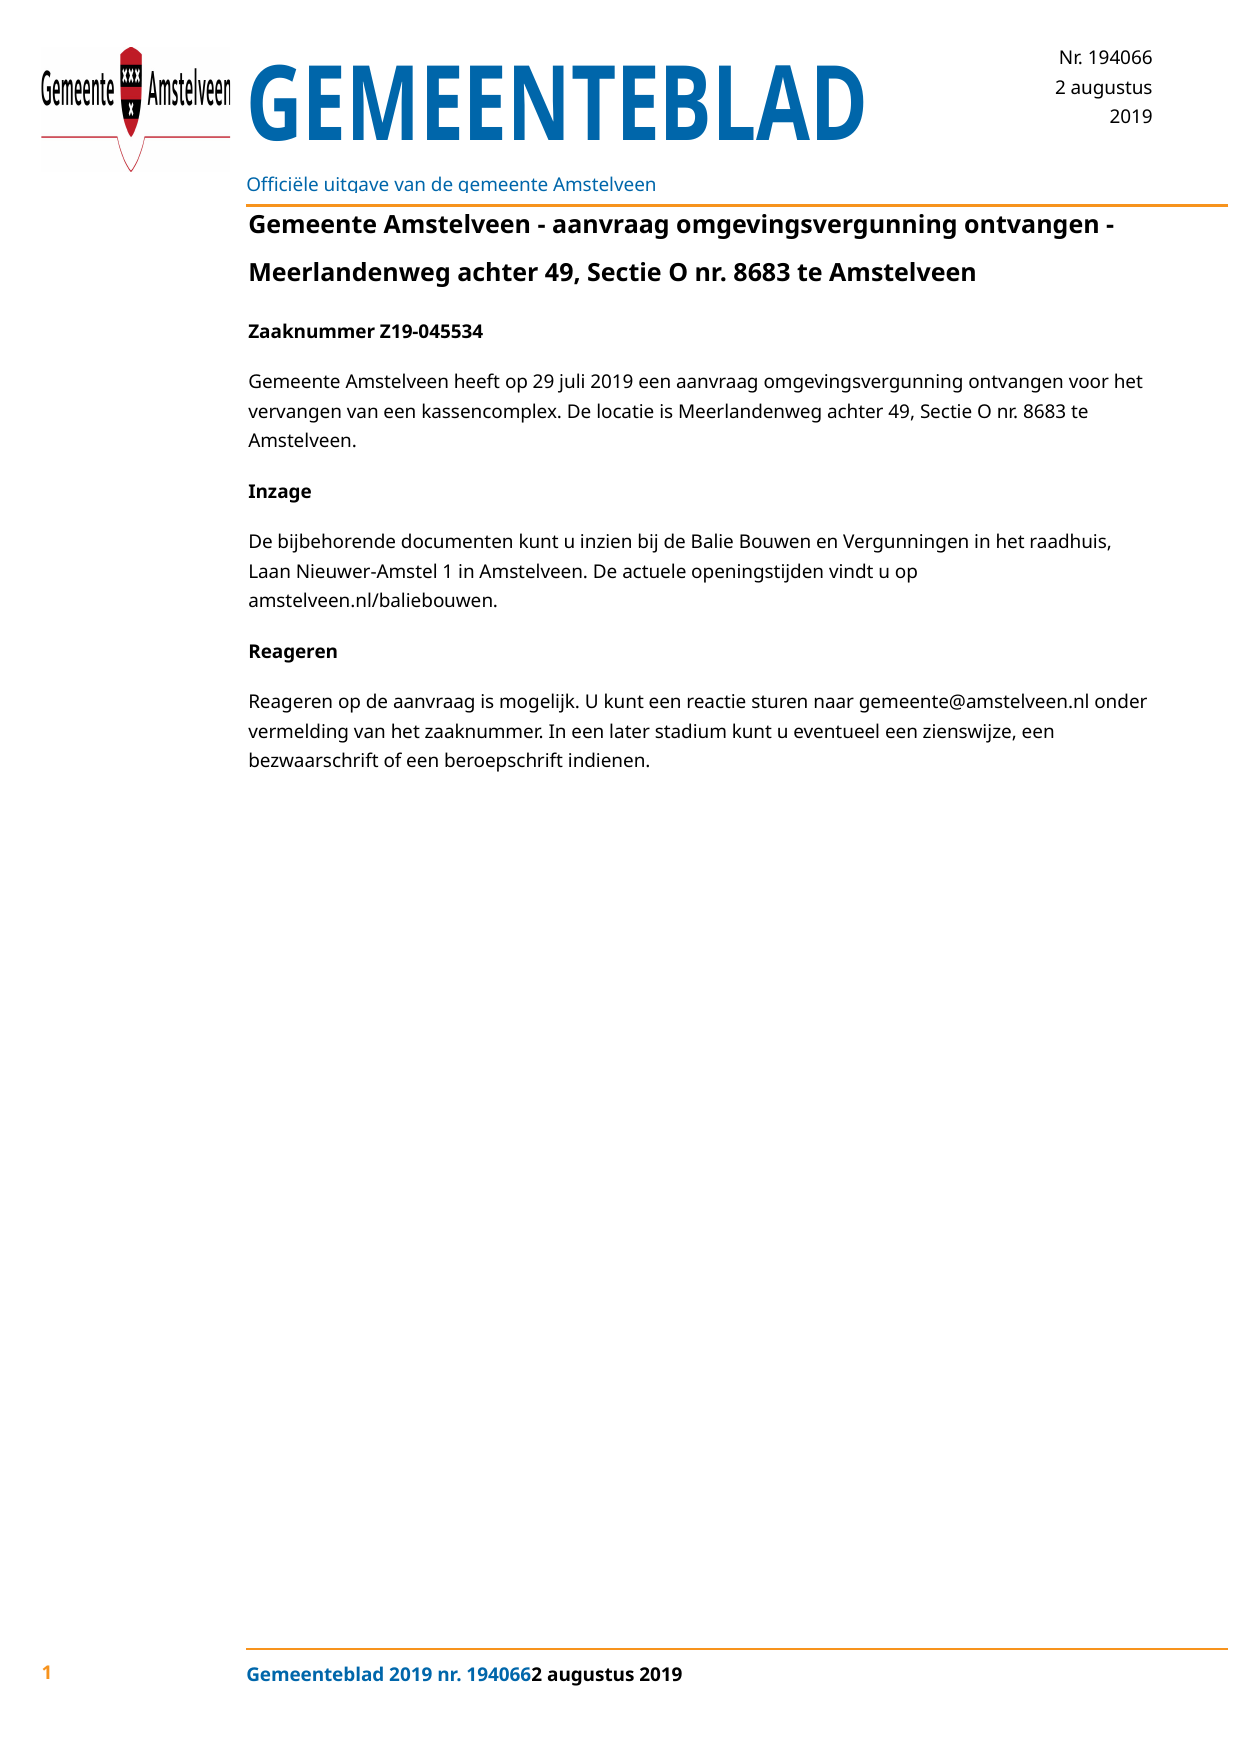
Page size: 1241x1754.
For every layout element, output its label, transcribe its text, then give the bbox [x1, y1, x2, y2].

picture [41, 47, 231, 172]
text De bijbehorende documenten kunt u inzien bij de Balie Bouwen en Vergunningen in het raadhuis, Laan Nieuwer-Amstel 1 in Amstelveen. De actuele openingstijden vindt u op amstelveen.nl/baliebouwen. [248, 528, 1152, 613]
text Reageren [248, 638, 1152, 664]
text Gemeente Amstelveen - aanvraag omgevingsvergunning ontvangen - Meerlandenweg achter 49, Sectie O nr. 8683 te Amstelveen [248, 207, 1152, 288]
text Inzage [248, 478, 1152, 504]
text Reageren op de aanvraag is mogelijk. U kunt een reactie sturen naar gemeente@amstelveen.nl onder vermelding van het zaaknummer. In een later stadium kunt u eventueel een zienswijze, een bezwaarschrift of een beroepschrift indienen. [248, 688, 1152, 773]
text Gemeente Amstelveen heeft op 29 juli 2019 een aanvraag omgevingsvergunning ontvangen voor het vervangen van een kassencomplex. De locatie is Meerlandenweg achter 49, Sectie O nr. 8683 te Amstelveen. [248, 368, 1152, 453]
text Zaaknummer Z19-045534 [248, 318, 1152, 344]
